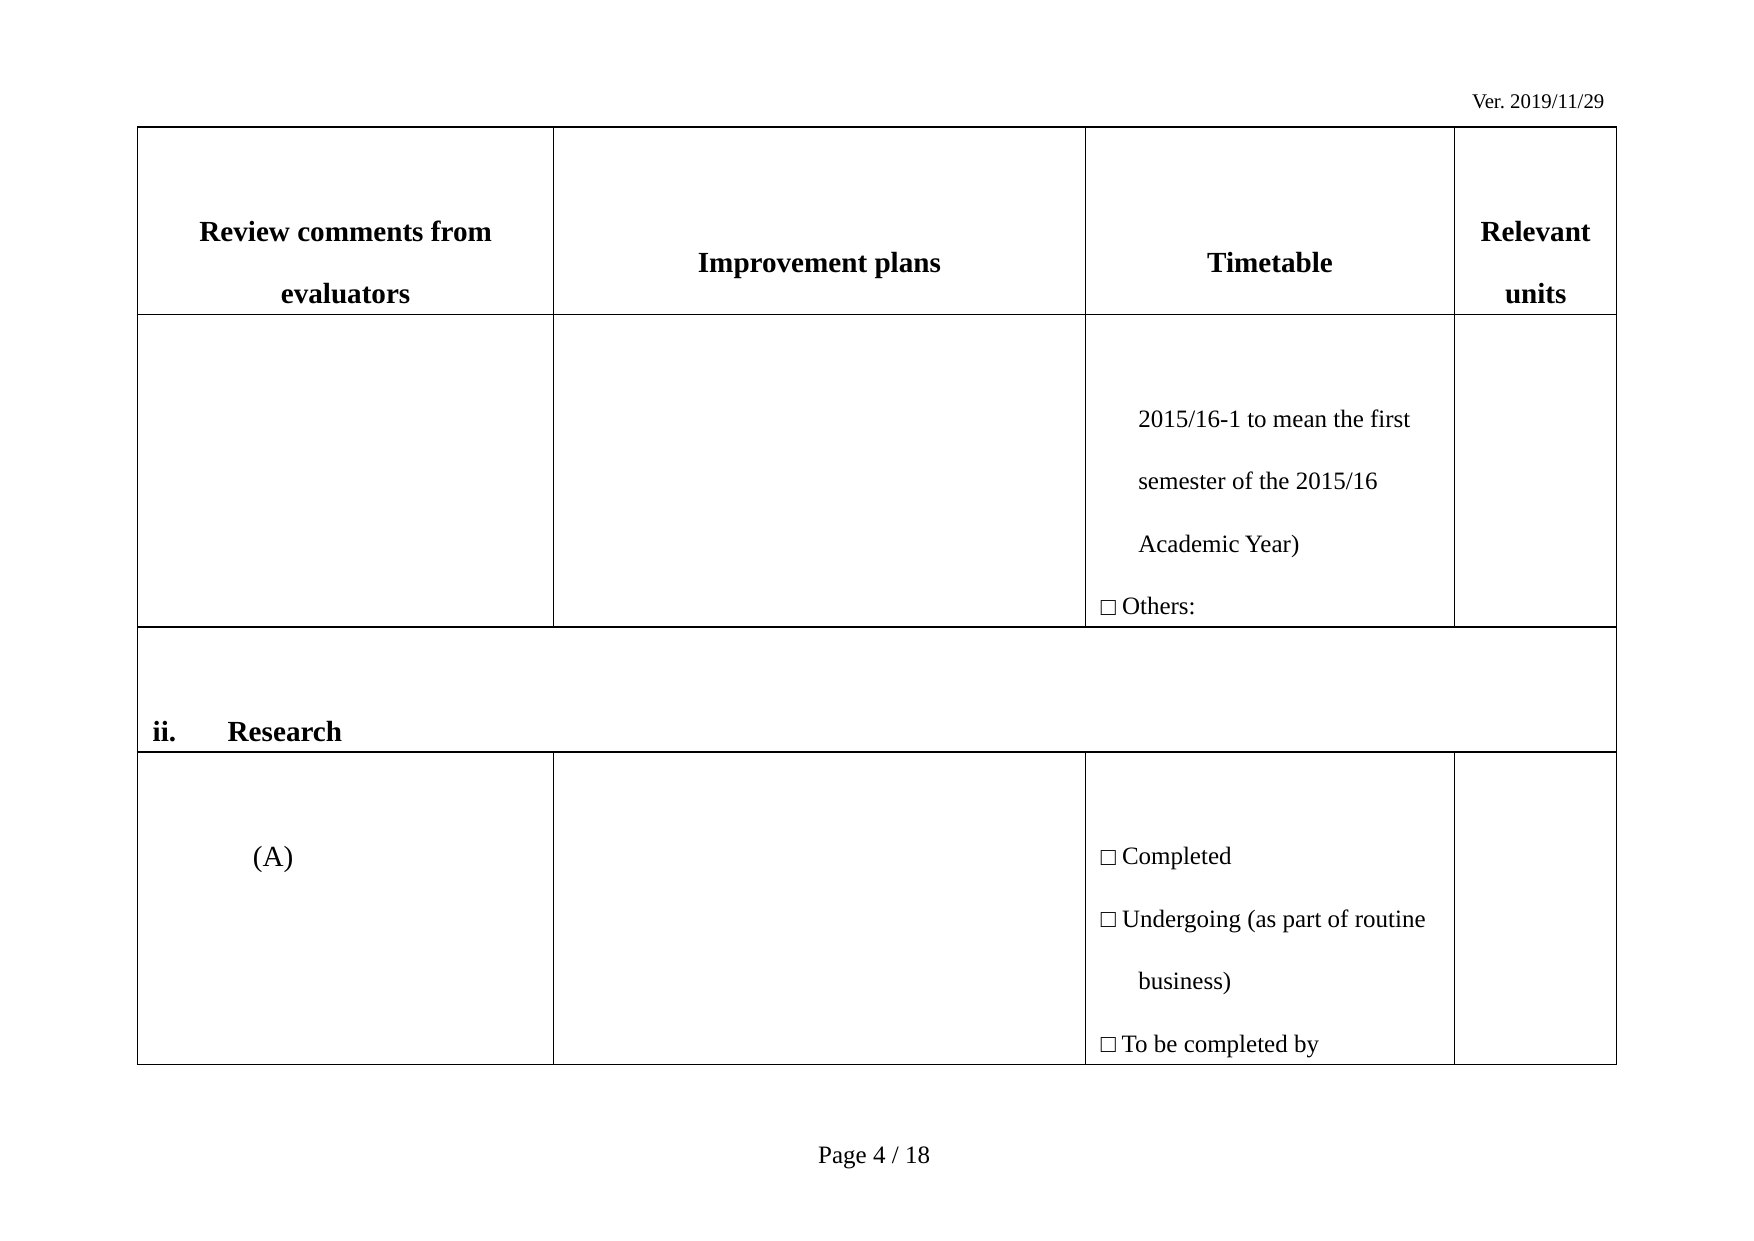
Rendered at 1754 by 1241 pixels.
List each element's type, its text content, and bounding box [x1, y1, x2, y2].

table_cell 2015/16-1 to mean the first semester of the 2015/16 Academic Year) □ Others: [1086, 315, 1454, 626]
table_cell □ Completed □ Undergoing (as part of routine business) □ To be completed by [1086, 753, 1454, 1064]
table_header Relevant units [1455, 128, 1616, 314]
table_header Review comments from evaluators [138, 128, 553, 314]
table_cell [138, 753, 553, 1064]
table_cell [1455, 753, 1616, 1064]
table_header Timetable [1086, 128, 1454, 314]
table_header Improvement plans [554, 128, 1085, 314]
table_cell [554, 315, 1085, 626]
table_cell Research [138, 628, 1616, 751]
table_cell [1455, 315, 1616, 626]
table_cell [138, 315, 553, 626]
table_cell [554, 753, 1085, 1064]
